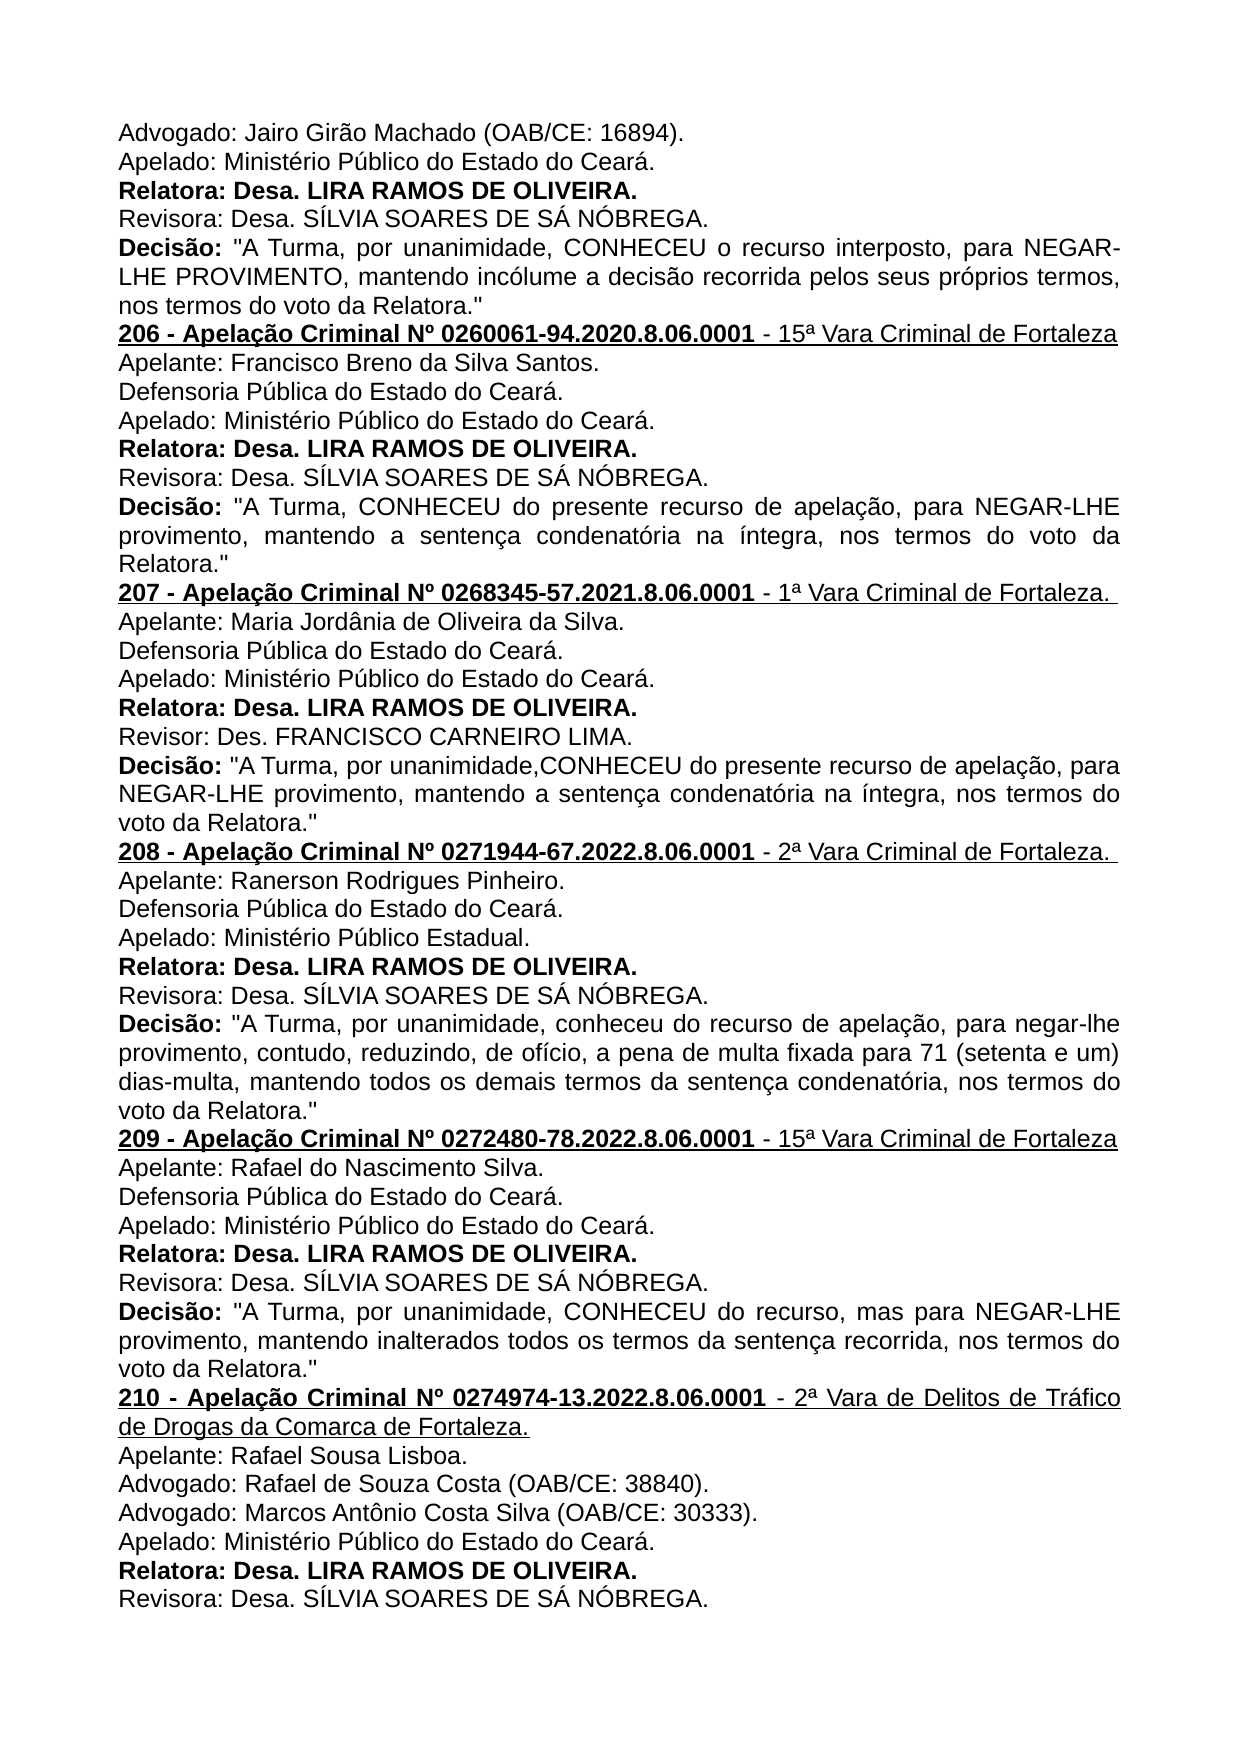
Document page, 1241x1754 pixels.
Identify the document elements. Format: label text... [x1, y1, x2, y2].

text Advogado: Marcos Antônio Costa Silva (OAB/CE: 30333). [118, 1498, 1122, 1527]
text 208 - Apelação Criminal Nº 0271944-67.2022.8.06.0001 - 2ª Vara Criminal de Fortaleza. [118, 837, 1122, 866]
text Defensoria Pública do Estado do Ceará. [118, 894, 1122, 923]
text Apelante: Rafael Sousa Lisboa. [118, 1441, 1122, 1469]
text Revisora: Desa. SÍLVIA SOARES DE SÁ NÓBREGA. [118, 1584, 1122, 1613]
text Apelante: Maria Jordânia de Oliveira da Silva. [118, 607, 1122, 636]
text Apelante: Francisco Breno da Silva Santos. [118, 348, 1122, 377]
text Defensoria Pública do Estado do Ceará. [118, 636, 1122, 664]
text Apelado: Ministério Público do Estado do Ceará. [118, 406, 1122, 434]
text 209 - Apelação Criminal Nº 0272480-78.2022.8.06.0001 - 15ª Vara Criminal de Fortaleza [118, 1124, 1122, 1153]
text Apelado: Ministério Público do Estado do Ceará. [118, 664, 1122, 693]
text Relatora: Desa. LIRA RAMOS DE OLIVEIRA. [118, 1556, 1122, 1584]
text Relatora: Desa. LIRA RAMOS DE OLIVEIRA. [118, 1239, 1122, 1268]
text 210 - Apelação Criminal Nº 0274974-13.2022.8.06.0001 - 2ª Vara de Delitos de Tráfico de Drogas da Comarca de Fortaleza. [118, 1383, 1122, 1441]
text Decisão: "A Turma, CONHECEU do presente recurso de apelação, para NEGAR-LHE provimento, mantendo a sentença condenatória na íntegra, nos termos do voto da Relatora." [118, 492, 1122, 578]
text Apelante: Ranerson Rodrigues Pinheiro. [118, 866, 1122, 894]
text Apelante: Rafael do Nascimento Silva. [118, 1153, 1122, 1182]
text Apelado: Ministério Público do Estado do Ceará. [118, 147, 1122, 176]
text Decisão: "A Turma, por unanimidade, CONHECEU do recurso, mas para NEGAR-LHE provimento, mantendo inalterados todos os termos da sentença recorrida, nos termos do voto da Relatora." [118, 1297, 1122, 1383]
text Defensoria Pública do Estado do Ceará. [118, 377, 1122, 406]
text 207 - Apelação Criminal Nº 0268345-57.2021.8.06.0001 - 1ª Vara Criminal de Fortaleza. [118, 578, 1122, 607]
text Revisora: Desa. SÍLVIA SOARES DE SÁ NÓBREGA. [118, 204, 1122, 233]
text Relatora: Desa. LIRA RAMOS DE OLIVEIRA. [118, 176, 1122, 204]
text Relatora: Desa. LIRA RAMOS DE OLIVEIRA. [118, 693, 1122, 722]
text Advogado: Jairo Girão Machado (OAB/CE: 16894). [118, 118, 1122, 147]
text Revisora: Desa. SÍLVIA SOARES DE SÁ NÓBREGA. [118, 981, 1122, 1009]
text Revisora: Desa. SÍLVIA SOARES DE SÁ NÓBREGA. [118, 1268, 1122, 1297]
text Decisão: "A Turma, por unanimidade, CONHECEU o recurso interposto, para NEGAR-LHE PROVIMENTO, mantendo incólume a decisão recorrida pelos seus próprios termos, nos termos do voto da Relatora." [118, 233, 1122, 319]
text Defensoria Pública do Estado do Ceará. [118, 1182, 1122, 1211]
text Advogado: Rafael de Souza Costa (OAB/CE: 38840). [118, 1469, 1122, 1498]
text Apelado: Ministério Público do Estado do Ceará. [118, 1527, 1122, 1556]
text Decisão: "A Turma, por unanimidade,CONHECEU do presente recurso de apelação, para NEGAR-LHE provimento, mantendo a sentença condenatória na íntegra, nos termos do voto da Relatora." [118, 751, 1122, 837]
text Revisor: Des. FRANCISCO CARNEIRO LIMA. [118, 722, 1122, 751]
text 206 - Apelação Criminal Nº 0260061-94.2020.8.06.0001 - 15ª Vara Criminal de Fortaleza [118, 319, 1122, 348]
text Relatora: Desa. LIRA RAMOS DE OLIVEIRA. [118, 952, 1122, 981]
text Apelado: Ministério Público Estadual. [118, 923, 1122, 952]
text Relatora: Desa. LIRA RAMOS DE OLIVEIRA. [118, 434, 1122, 463]
text Decisão: "A Turma, por unanimidade, conheceu do recurso de apelação, para negar-lhe provimento, contudo, reduzindo, de ofício, a pena de multa fixada para 71 (setenta e um) dias-multa, mantendo todos os demais termos da sentença condenatória, nos termos do voto da Relatora." [118, 1009, 1122, 1124]
text Revisora: Desa. SÍLVIA SOARES DE SÁ NÓBREGA. [118, 463, 1122, 492]
text Apelado: Ministério Público do Estado do Ceará. [118, 1211, 1122, 1239]
